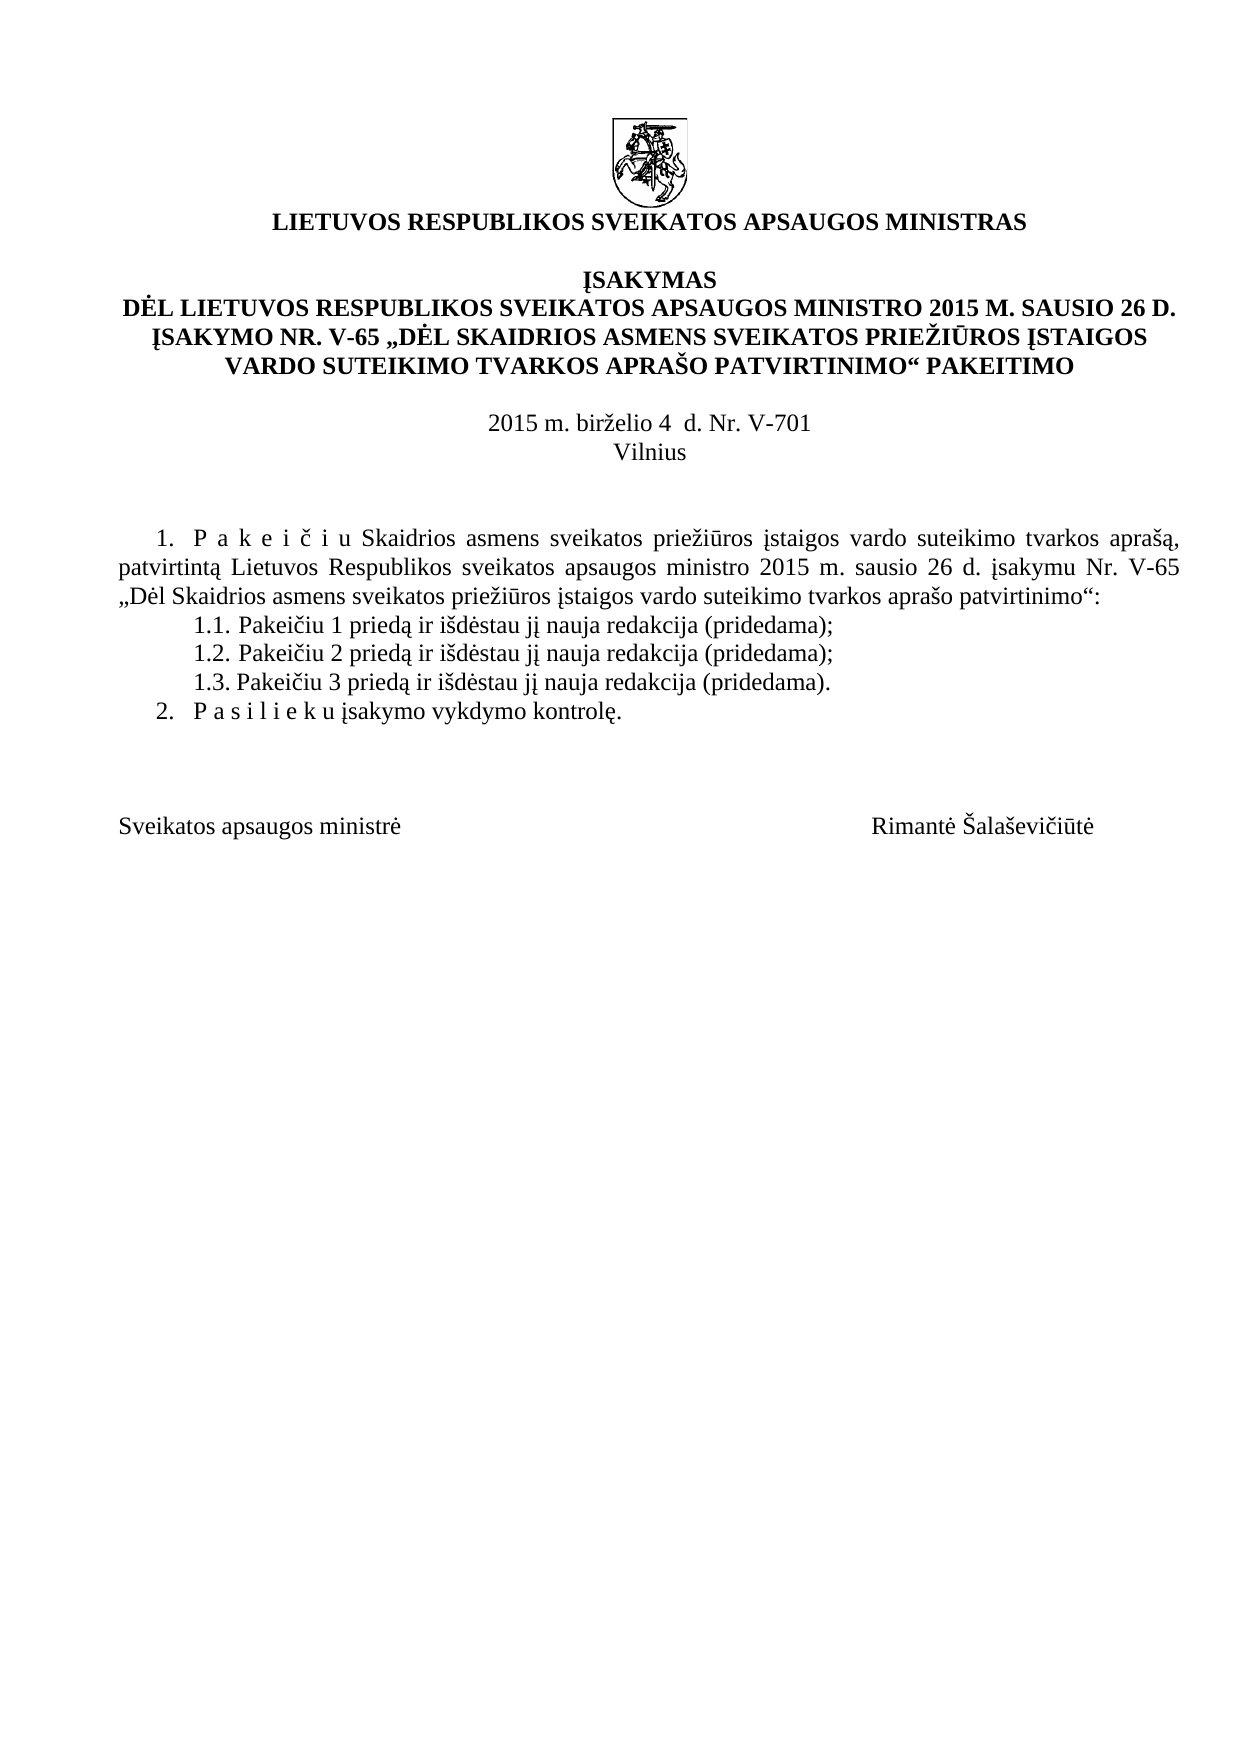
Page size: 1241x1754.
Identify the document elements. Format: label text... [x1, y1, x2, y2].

text 1.3. Pakeičiu 3 priedą ir išdėstau jį nauja redakcija (pridedama). [118, 667, 1181, 696]
text Vilnius [118, 437, 1181, 466]
text LIETUVOS RESPUBLIKOS SVEIKATOS APSAUGOS MINISTRAS [118, 207, 1181, 236]
text 1.1. Pakeičiu 1 priedą ir išdėstau jį nauja redakcija (pridedama); [193, 610, 1181, 638]
text Sveikatos apsaugos ministrė Rimantė Šalaševičiūtė [118, 811, 1181, 840]
text 2015 m. birželio 4 d. Nr. V-701 [118, 408, 1181, 437]
text 2. P a s i l i e k u įsakymo vykdymo kontrolę. [156, 696, 1181, 725]
text DĖL LIETUVOS RESPUBLIKOS SVEIKATOS APSAUGOS MINISTRO 2015 M. SAUSIO 26 D. ĮSAKYMO NR. V-65 „DĖL SKAIDRIOS ASMENS SVEIKATOS PRIEŽIŪROS ĮSTAIGOS VARDO SUTEIKIMO TVARKOS APRAŠO PATVIRTINIMO“ PAKEITIMO [118, 293, 1181, 380]
text 1. P a k e i č i u Skaidrios asmens sveikatos priežiūros įstaigos vardo suteikimo tvarkos aprašą, patvirtintą Lietuvos Respublikos sveikatos apsaugos ministro 2015 m. sausio 26 d. įsakymu Nr. V-65 „Dėl Skaidrios asmens sveikatos priežiūros įstaigos vardo suteikimo tvarkos aprašo patvirtinimo“: [118, 523, 1181, 610]
text 1.2. Pakeičiu 2 priedą ir išdėstau jį nauja redakcija (pridedama); [193, 638, 1181, 667]
text ĮSAKYMAS [118, 265, 1181, 293]
